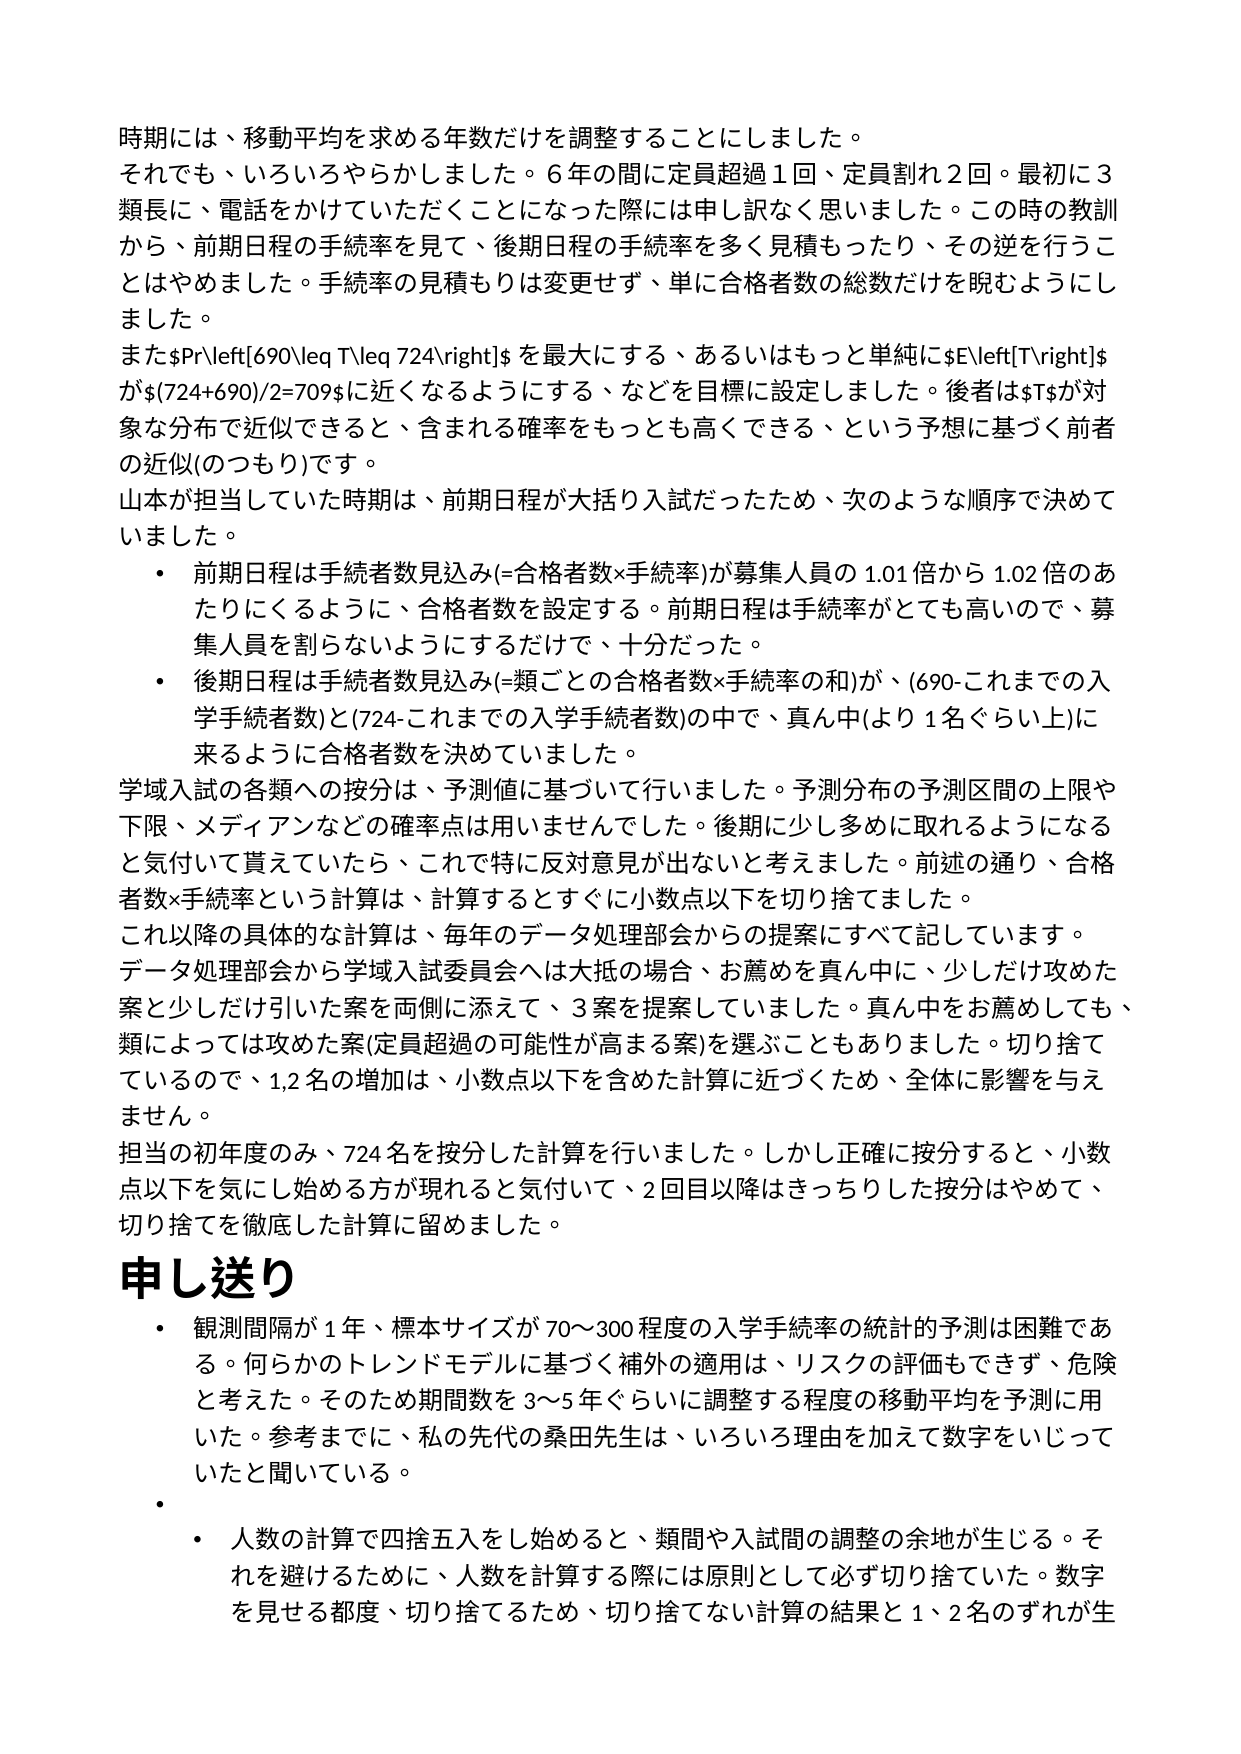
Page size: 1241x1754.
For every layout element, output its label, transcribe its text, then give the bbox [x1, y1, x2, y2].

text また$Pr\left[690\leq T\leq 724\right]$ を最大にする、あるいはもっと単純に$E\left[T\right]$が$(724+690)/2=709$に近くなるようにする、などを目標に設定しました。後者は$T$が対象な分布で近似できると、含まれる確率をもっとも高くできる、という予想に基づく前者の近似(のつもり)です。 [118, 336, 1122, 481]
text 学域入試の各類への按分は、予測値に基づいて行いました。予測分布の予測区間の上限や下限、メディアンなどの確率点は用いませんでした。後期に少し多めに取れるようになると気付いて貰えていたら、これで特に反対意見が出ないと考えました。前述の通り、合格者数×手続率という計算は、計算するとすぐに小数点以下を切り捨てました。 [118, 771, 1122, 916]
list 観測間隔が1年、標本サイズが70〜300程度の入学手続率の統計的予測は困難である。何らかのトレンドモデルに基づく補外の適用は、リスクの評価もできず、危険と考えた。そのため期間数を3〜5年ぐらいに調整する程度の移動平均を予測に用いた。参考までに、私の先代の桑田先生は、いろいろ理由を加えて数字をいじっていたと聞いている。 [156, 1308, 1122, 1489]
text データ処理部会から学域入試委員会へは大抵の場合、お薦めを真ん中に、少しだけ攻めた案と少しだけ引いた案を両側に添えて、３案を提案していました。真ん中をお薦めしても、類によっては攻めた案(定員超過の可能性が高まる案)を選ぶこともありました。切り捨てているので、1,2名の増加は、小数点以下を含めた計算に近づくため、全体に影響を与えません。 [118, 952, 1122, 1133]
text これ以降の具体的な計算は、毎年のデータ処理部会からの提案にすべて記しています。 [118, 916, 1122, 952]
subtitle 申し送り [118, 1242, 1122, 1308]
list 後期日程は手続者数見込み(=類ごとの合格者数×手続率の和)が、(690-これまでの入学手続者数)と(724-これまでの入学手続者数)の中で、真ん中(より1名ぐらい上)に来るように合格者数を決めていました。 [156, 662, 1122, 771]
text 山本が担当していた時期は、前期日程が大括り入試だったため、次のような順序で決めていました。 [118, 481, 1122, 553]
text 時期には、移動平均を求める年数だけを調整することにしました。 [118, 118, 1122, 154]
text 担当の初年度のみ、724名を按分した計算を行いました。しかし正確に按分すると、小数点以下を気にし始める方が現れると気付いて、2回目以降はきっちりした按分はやめて、切り捨てを徹底した計算に留めました。 [118, 1133, 1122, 1242]
list 前期日程は手続者数見込み(=合格者数×手続率)が募集人員の1.01倍から1.02倍のあたりにくるように、合格者数を設定する。前期日程は手続率がとても高いので、募集人員を割らないようにするだけで、十分だった。 [156, 553, 1122, 662]
list 人数の計算で四捨五入をし始めると、類間や入試間の調整の余地が生じる。それを避けるために、人数を計算する際には原則として必ず切り捨ていた。数字を見せる都度、切り捨てるため、切り捨てない計算の結果と1、2名のずれが生じることは許容する。690名(100%)から724名(105%)の入学手続者を出すために、真ん中より少し上ぐらいの710名(103%)を目指していた。このことはデータ処理部会のメンバー次第である。按分の四捨五入の議論が委員会で起こることを防げばいいだけなので、踏襲する必要はない。 [193, 1520, 1122, 1629]
text それでも、いろいろやらかしました。６年の間に定員超過１回、定員割れ２回。最初に３類長に、電話をかけていただくことになった際には申し訳なく思いました。この時の教訓から、前期日程の手続率を見て、後期日程の手続率を多く見積もったり、その逆を行うことはやめました。手続率の見積もりは変更せず、単に合格者数の総数だけを睨むようにしました。 [118, 154, 1122, 336]
